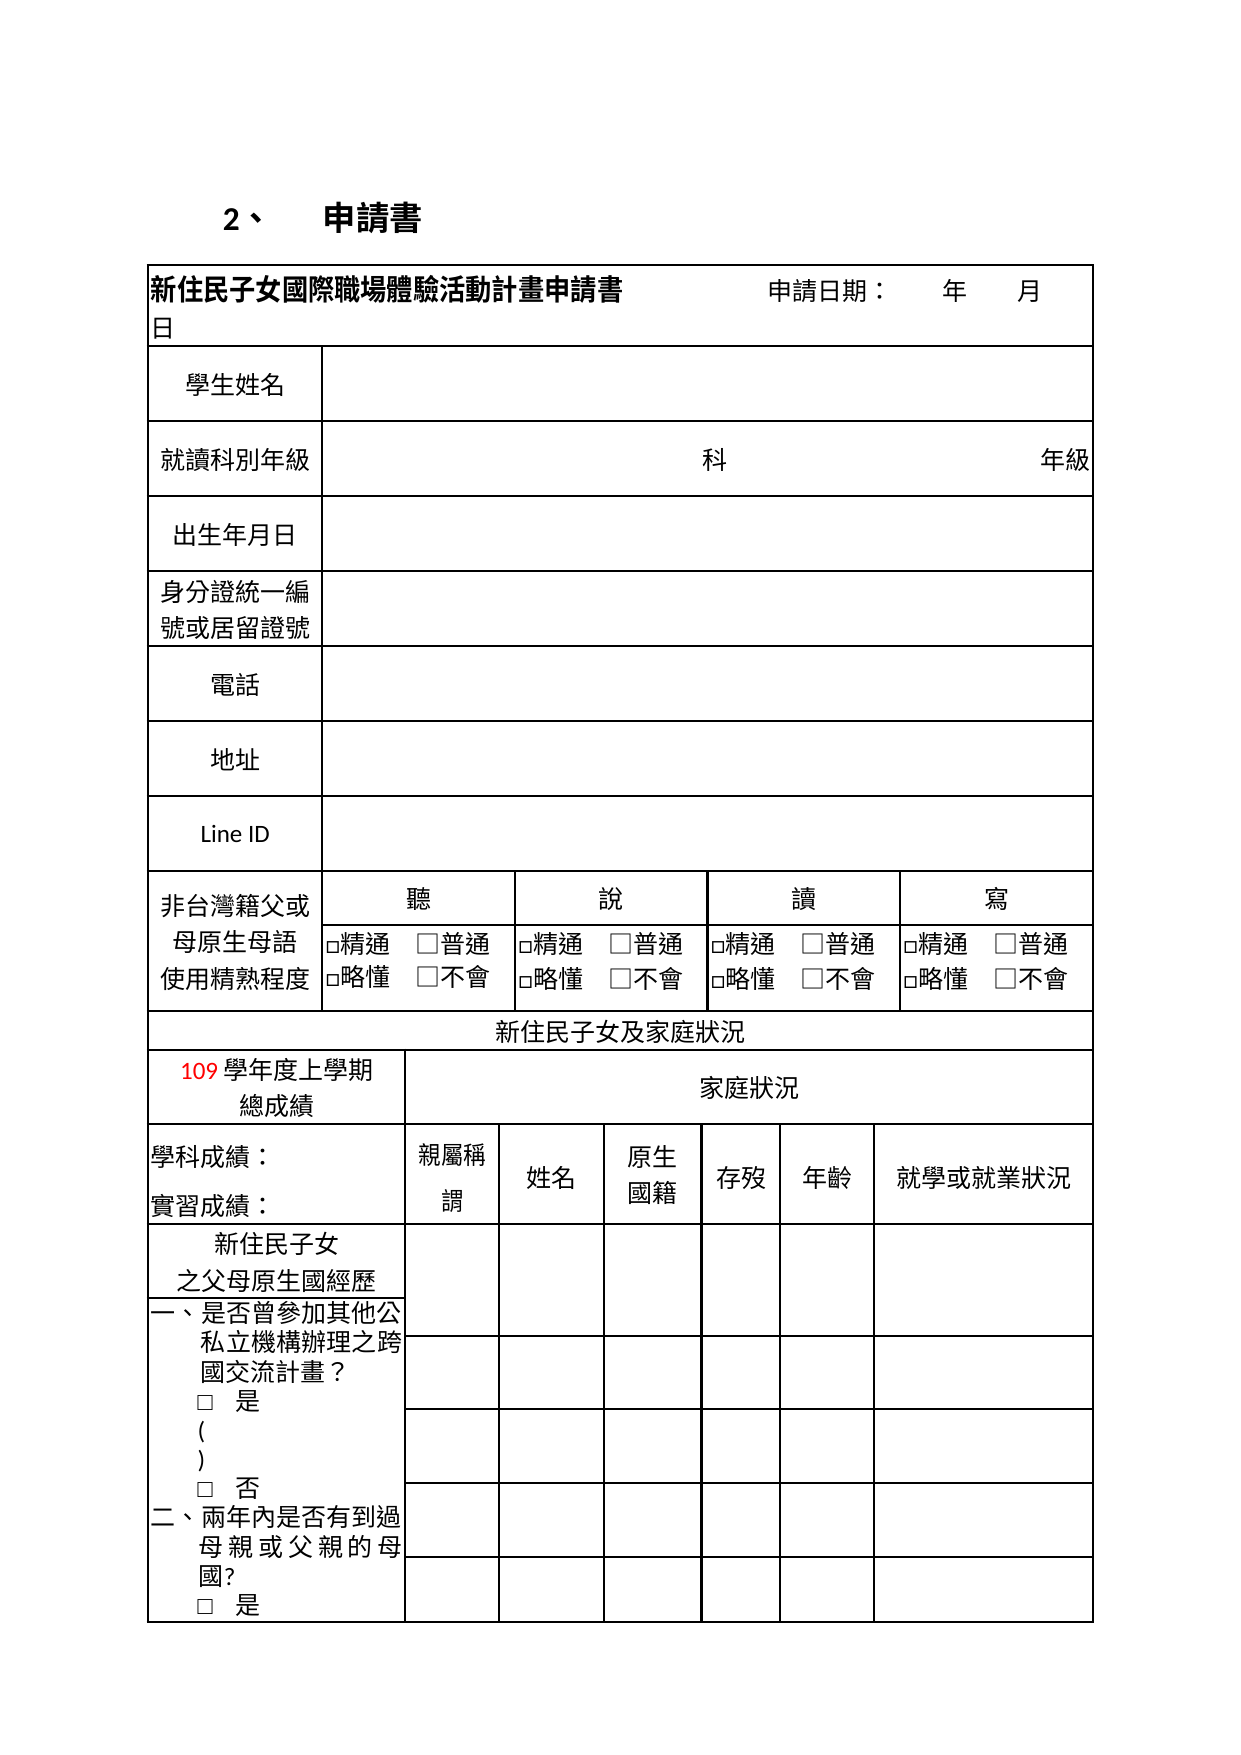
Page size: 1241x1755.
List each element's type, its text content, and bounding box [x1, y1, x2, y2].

table_cell [875, 1484, 1092, 1556]
table_cell 讀 [709, 872, 899, 924]
table_cell [703, 1337, 779, 1408]
table_cell [875, 1558, 1092, 1621]
table_cell 電話 [149, 647, 321, 720]
table_cell [781, 1484, 873, 1556]
table_cell [323, 572, 1092, 645]
table_cell [703, 1410, 779, 1482]
table_cell [500, 1484, 603, 1556]
table_cell [500, 1410, 603, 1482]
table_cell [703, 1484, 779, 1556]
table_cell [406, 1410, 498, 1482]
table_cell □精通 □普通 □略懂 □不會 [323, 926, 514, 1010]
table_cell [875, 1225, 1092, 1335]
table_header 新住民子女國際職場體驗活動計畫申請書 申請日期： 年 月 日 [149, 266, 1092, 345]
table_cell 存歿 [703, 1125, 779, 1223]
table_cell [500, 1225, 603, 1335]
table_cell □精通 □普通 □略懂 □不會 [516, 926, 706, 1010]
table_cell 學生姓名 [149, 347, 321, 420]
table_cell □精通 □普通 □略懂 □不會 [901, 926, 1092, 1010]
table_cell 學科成績： 實習成績： [149, 1125, 404, 1223]
table_cell 新住民子女及家庭狀況 [149, 1012, 1092, 1048]
table_cell 就讀科別年級 [149, 422, 321, 495]
table_cell [406, 1337, 498, 1408]
table_cell [406, 1225, 498, 1335]
table_cell [323, 347, 1092, 420]
table_cell [781, 1558, 873, 1621]
table_cell [875, 1337, 1092, 1408]
table_cell [781, 1410, 873, 1482]
table_cell [406, 1484, 498, 1556]
table_cell [323, 797, 1092, 870]
table_cell [605, 1558, 700, 1621]
table_cell 原生 國籍 [605, 1125, 700, 1223]
table_cell [875, 1410, 1092, 1482]
table_cell 親屬稱謂 [406, 1125, 498, 1223]
table_cell 家庭狀況 [406, 1051, 1092, 1123]
table_cell [323, 722, 1092, 795]
list 申請書 [223, 193, 1093, 239]
table_cell Line ID [149, 797, 321, 870]
table_cell 年齡 [781, 1125, 873, 1223]
table_cell 寫 [901, 872, 1092, 924]
table_cell [323, 497, 1092, 570]
table_cell [703, 1558, 779, 1621]
table_cell [605, 1410, 700, 1482]
table_cell 姓名 [500, 1125, 603, 1223]
table_cell [323, 647, 1092, 720]
table_cell 地址 [149, 722, 321, 795]
table_cell □精通 □普通 □略懂 □不會 [709, 926, 899, 1010]
table_cell 聽 [323, 872, 514, 924]
table_cell [781, 1337, 873, 1408]
table_cell [605, 1484, 700, 1556]
table_cell [781, 1225, 873, 1335]
table_cell 109學年度上學期 總成績 [149, 1051, 404, 1123]
table_cell 新住民子女 之父母原生國經歷 [149, 1225, 404, 1297]
table_cell 非台灣籍父或母原生母語 使用精熟程度 [149, 872, 321, 1010]
table_cell 就學或就業狀況 [875, 1125, 1092, 1223]
table_cell 出生年月日 [149, 497, 321, 570]
table_cell [406, 1558, 498, 1621]
table_cell 科 年級 [323, 422, 1092, 495]
table_cell [703, 1225, 779, 1335]
table_cell 身分證統一編號或居留證號 [149, 572, 321, 645]
table_cell [605, 1225, 700, 1335]
table_cell [500, 1337, 603, 1408]
table_cell [500, 1558, 603, 1621]
table_cell 說 [516, 872, 706, 924]
table_cell 一、是否曾參加其他公私立機構辦理之跨國交流計畫？ 是 ( ) 否 二、兩年內是否有到過母親或父親的母國? 是 否 [149, 1299, 404, 1621]
table_cell [605, 1337, 700, 1408]
